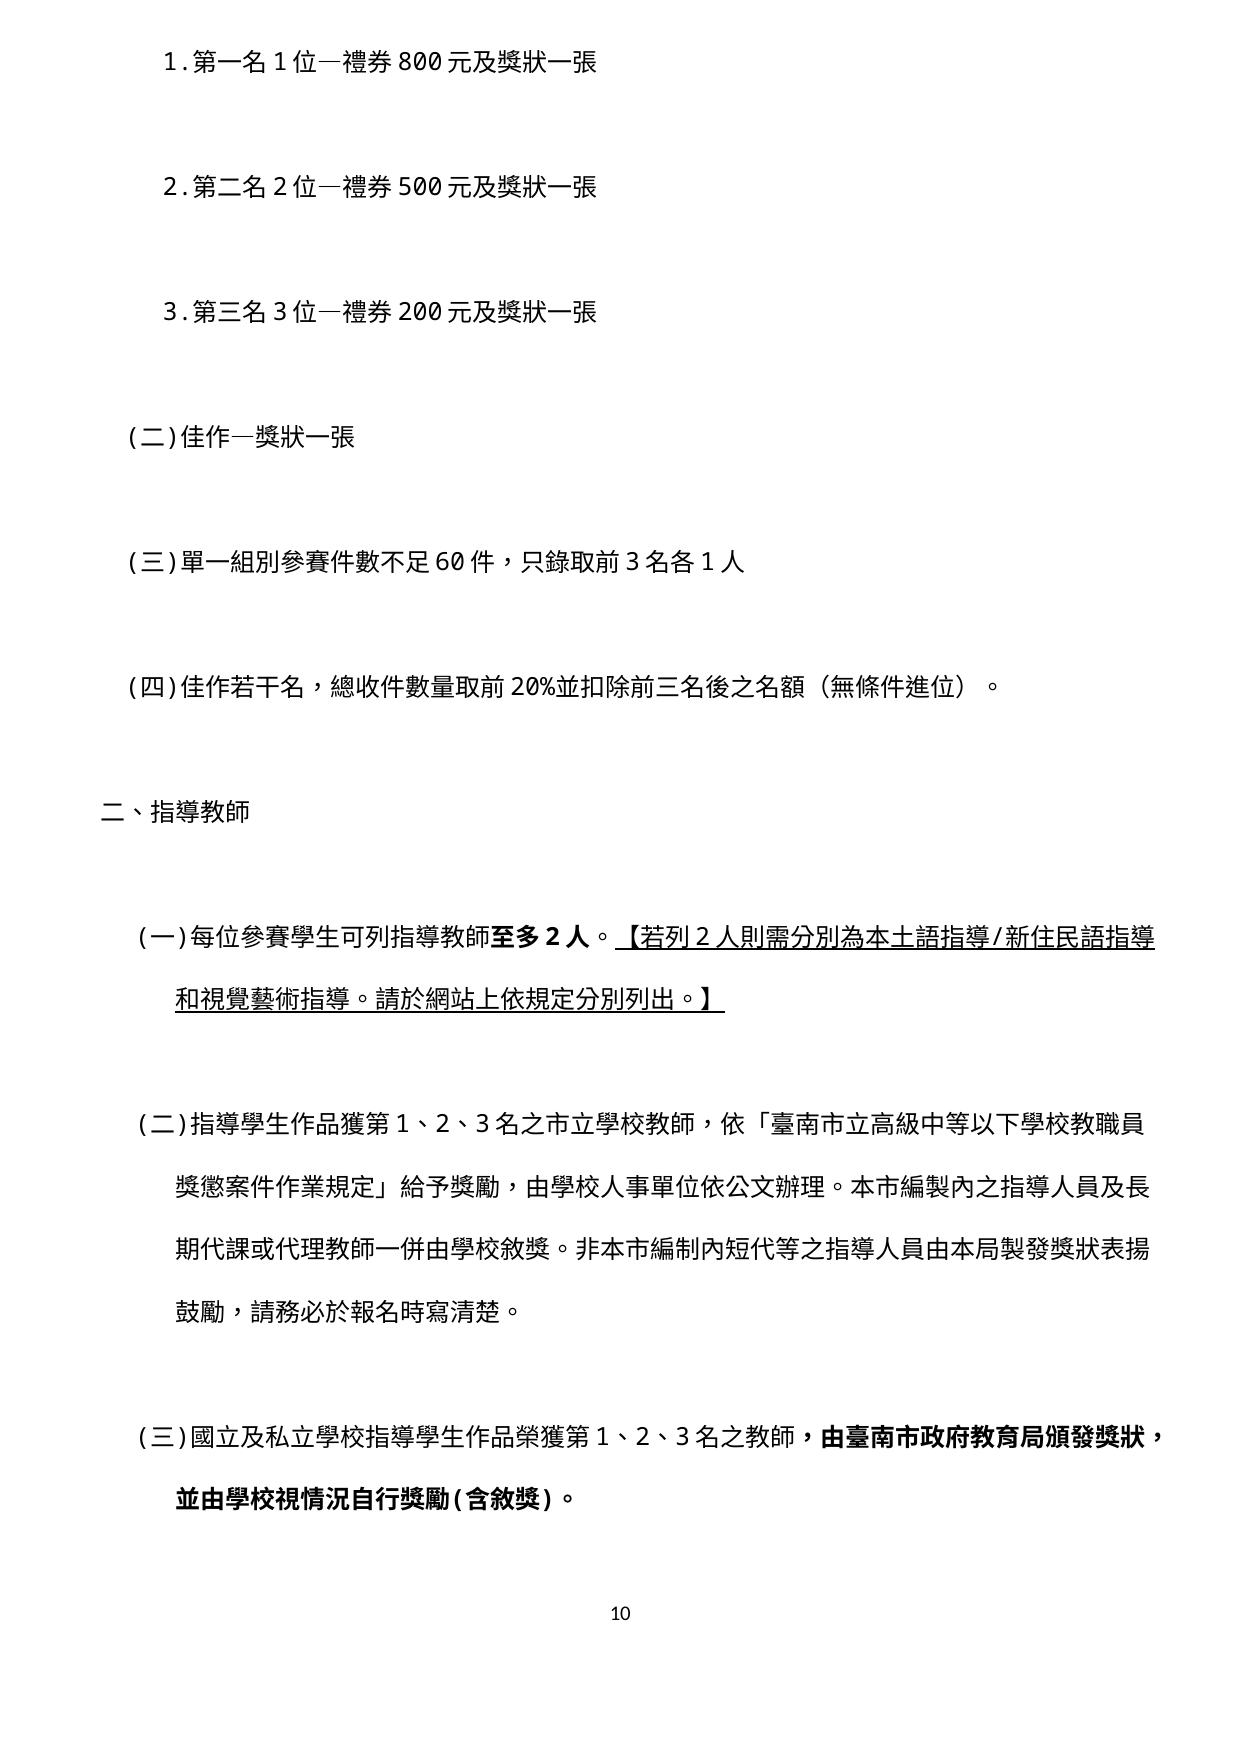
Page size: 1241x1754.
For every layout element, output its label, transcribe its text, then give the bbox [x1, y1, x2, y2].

text (三)單一組別參賽件數不足60件，只錄取前3名各1人 [75, 519, 1165, 581]
text 1.第一名1位—禮券800元及獎狀一張 [75, 19, 1165, 81]
text 二、指導教師 [75, 769, 1165, 831]
text (二)佳作—獎狀一張 [75, 394, 1165, 456]
text 2.第二名2位—禮券500元及獎狀一張 [75, 144, 1165, 206]
text (三)國立及私立學校指導學生作品榮獲第1、2、3名之教師，由臺南市政府教育局頒發獎狀，並由學校視情況自行獎勵(含敘獎)。 [75, 1394, 1165, 1519]
text (四)佳作若干名，總收件數量取前20%並扣除前三名後之名額（無條件進位）。 [75, 644, 1165, 706]
text 3.第三名3位—禮券200元及獎狀一張 [75, 269, 1165, 331]
text (二)指導學生作品獲第1、2、3名之市立學校教師，依「臺南市立高級中等以下學校教職員獎懲案件作業規定」給予獎勵，由學校人事單位依公文辦理。本市編製內之指導人員及長期代課或代理教師一併由學校敘獎。非本市編制內短代等之指導人員由本局製發獎狀表揚鼓勵，請務必於報名時寫清楚。 [75, 1081, 1165, 1331]
text (一)每位參賽學生可列指導教師至多2人。【若列2人則需分別為本土語指導/新住民語指導和視覺藝術指導。請於網站上依規定分別列出。】 [75, 894, 1165, 1019]
